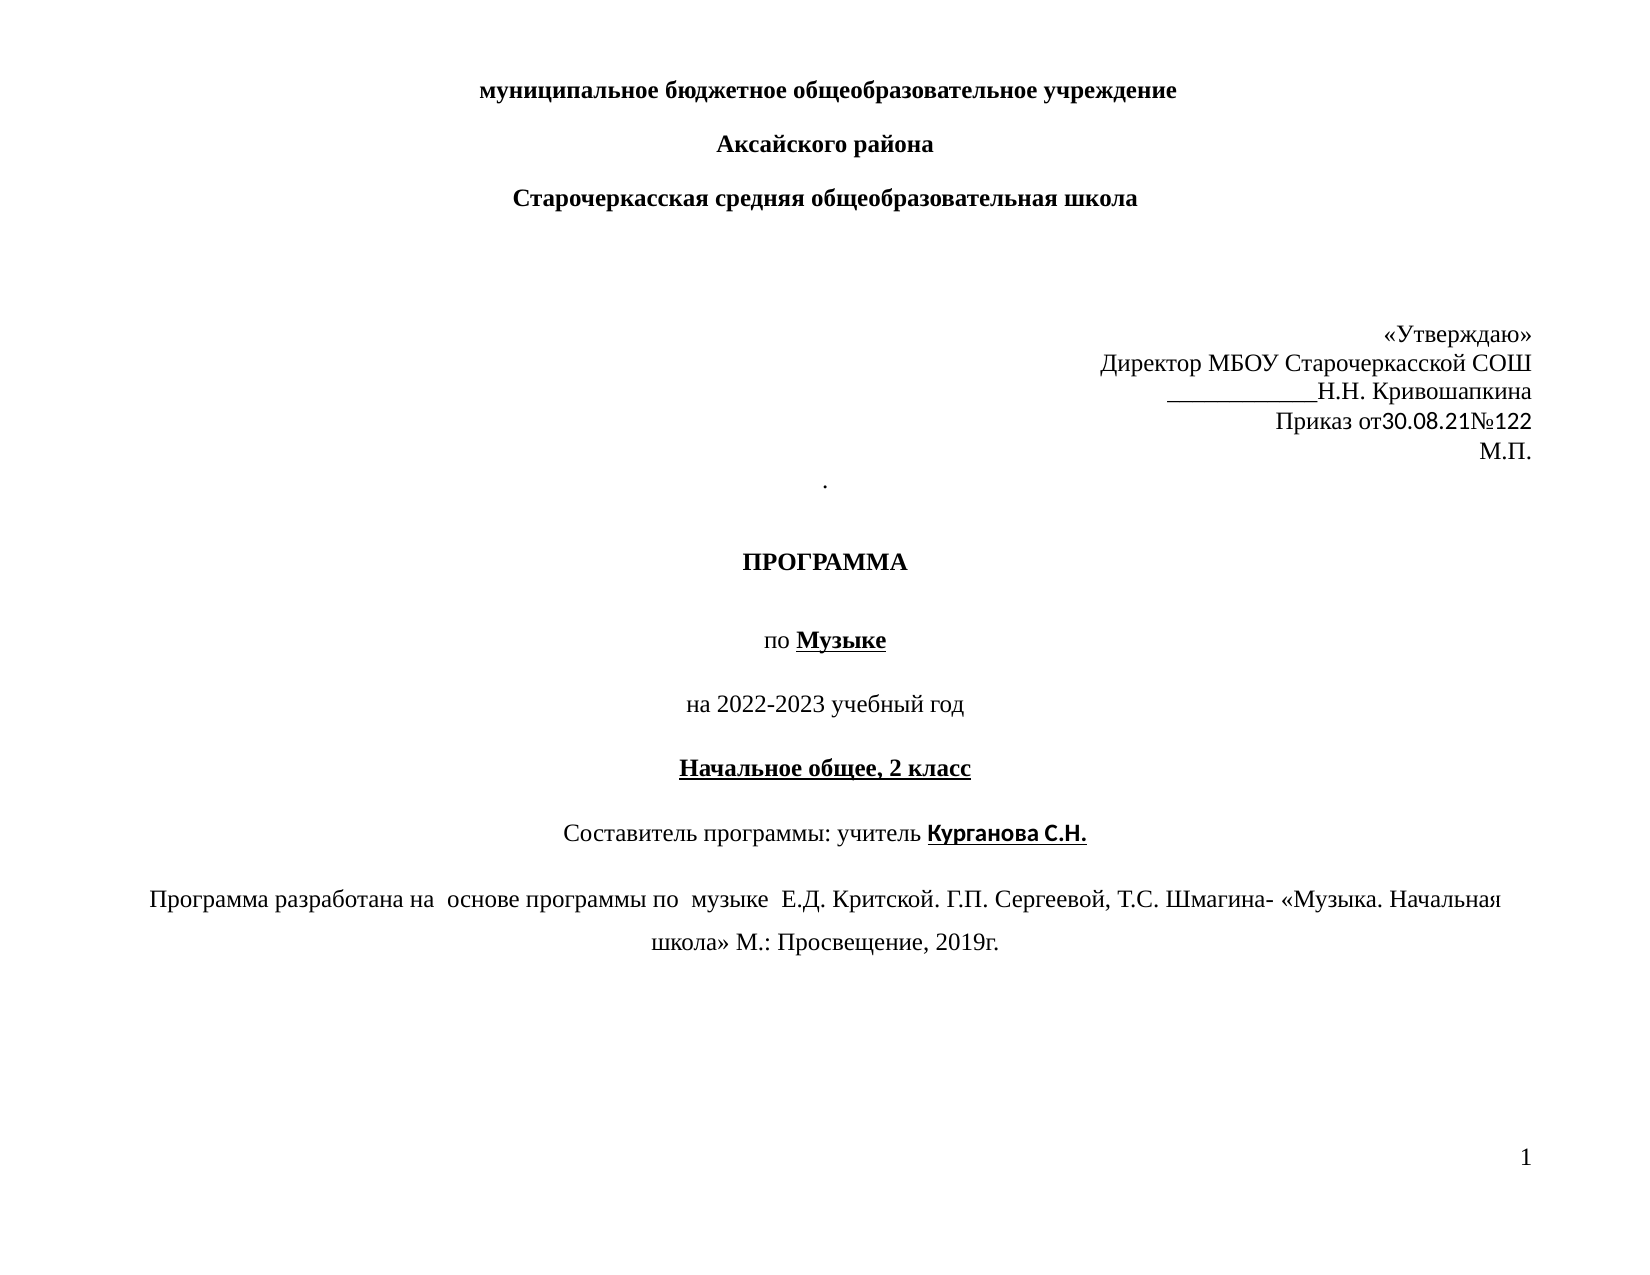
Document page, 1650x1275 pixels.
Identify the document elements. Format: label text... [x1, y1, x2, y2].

text Аксайского района [118, 129, 1532, 158]
text ____________Н.Н. Кривошапкина [118, 377, 1532, 405]
text Программа разработана на основе программы по музыке Е.Д. Критской. Г.П. Сергеевой, Т.С. Шмагина- «Музыка. Начальная школа» М.: Просвещение, 2019г. [118, 884, 1532, 956]
text Старочеркасская средняя общеобразовательная школа [118, 183, 1532, 211]
text . [118, 465, 1532, 493]
text по Музыке [118, 626, 1532, 654]
text муниципальное бюджетное общеобразовательное учреждение [118, 75, 1532, 104]
text Директор МБОУ Старочеркасской СОШ [118, 348, 1532, 377]
text ПРОГРАММА [118, 547, 1532, 576]
text Приказ от30.08.21№122 [118, 405, 1532, 436]
text на 2022-2023 учебный год [118, 689, 1532, 718]
text М.П. [118, 436, 1532, 465]
text «Утверждаю» [118, 319, 1532, 348]
text Составитель программы: учитель Курганова С.Н. [118, 817, 1532, 848]
text Начальное общее, 2 класс [118, 753, 1532, 782]
